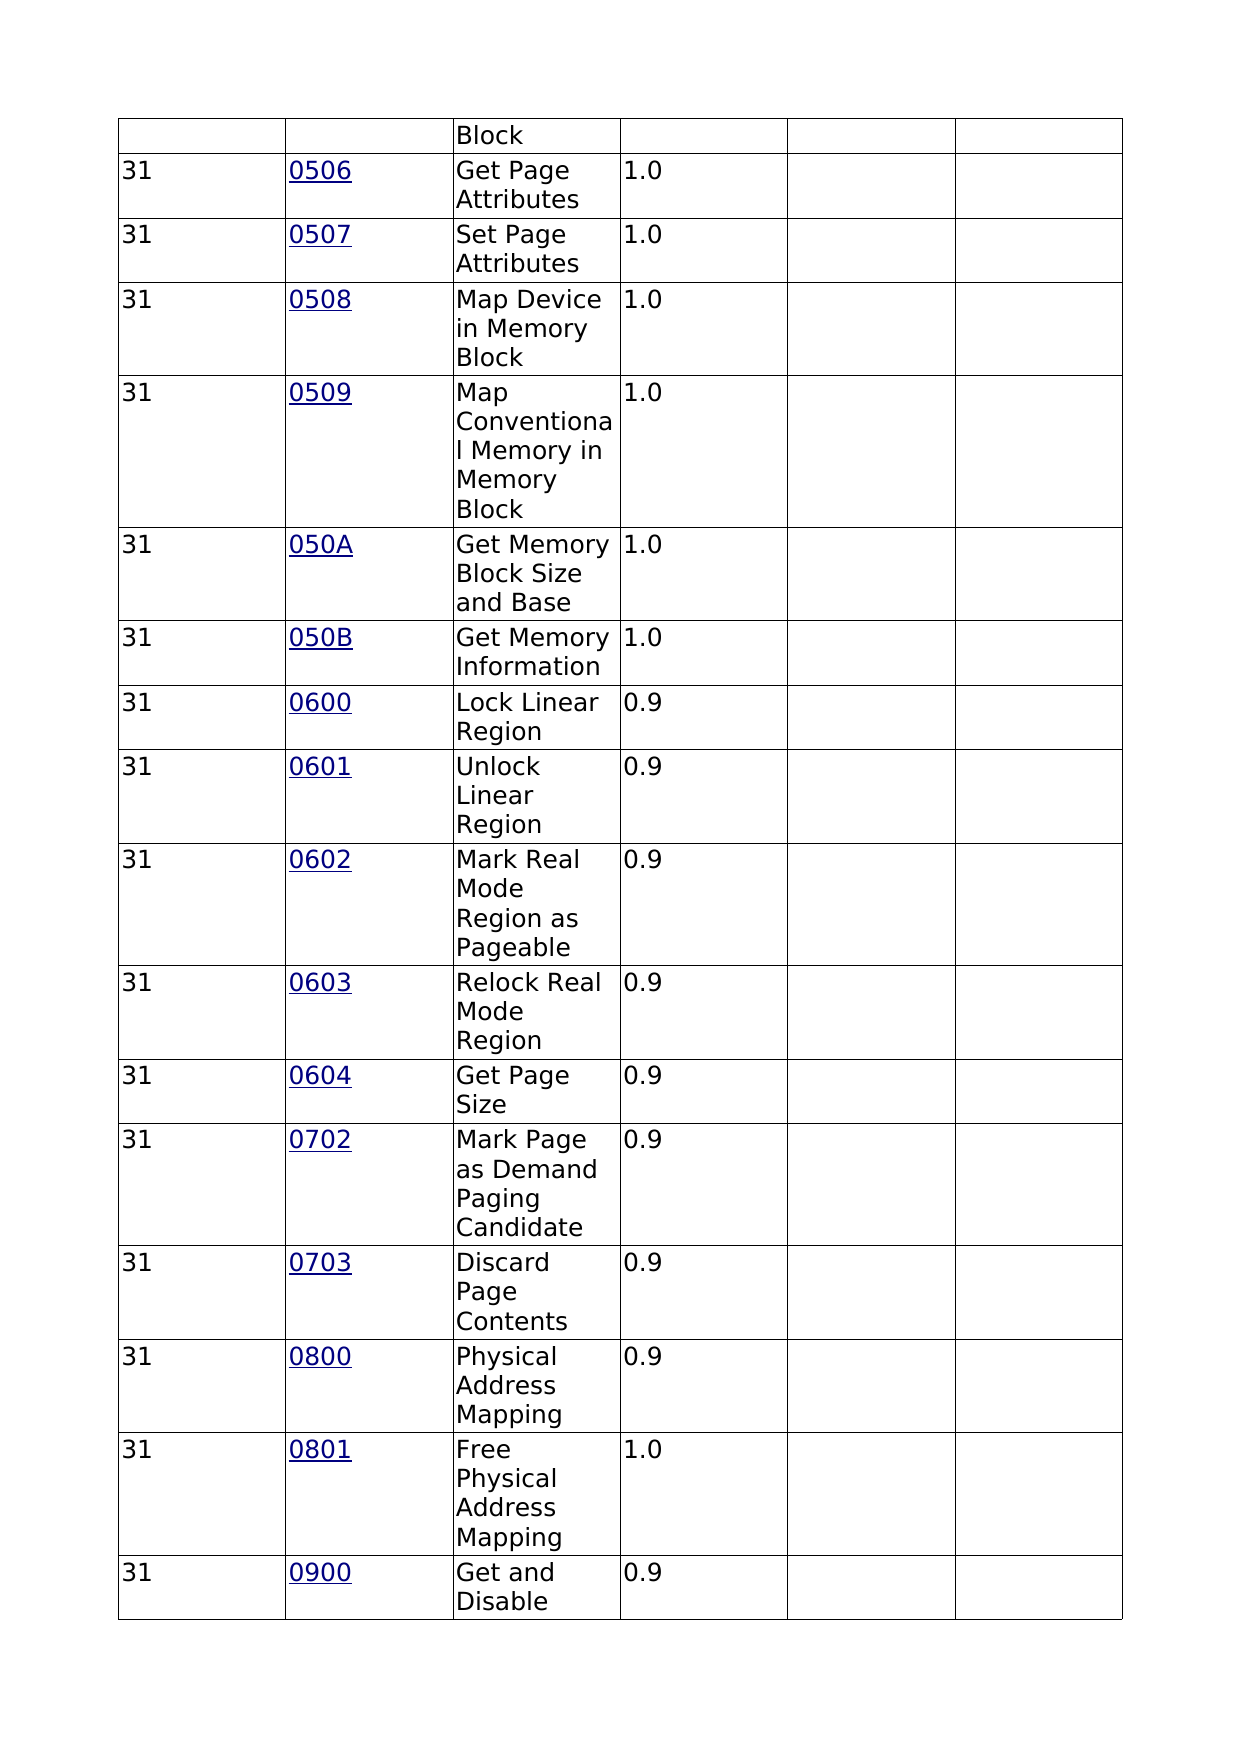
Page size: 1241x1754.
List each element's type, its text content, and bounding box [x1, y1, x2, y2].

table_cell [788, 750, 955, 842]
table_cell 31 [119, 750, 285, 842]
table_cell [788, 1246, 955, 1339]
table_cell 0509 [286, 376, 453, 527]
table_cell 1.0 [621, 621, 787, 685]
table_cell 050A [286, 528, 453, 620]
table_cell 31 [119, 1124, 285, 1245]
table_cell 1.0 [621, 528, 787, 620]
table_cell Get Memory Information [454, 621, 620, 685]
table_cell Get Memory Block Size and Base [454, 528, 620, 620]
table_cell Lock Linear Region [454, 686, 620, 749]
table_cell Mark Real Mode Region as Pageable [454, 844, 620, 965]
table_cell [788, 154, 955, 217]
table_cell 1.0 [621, 1433, 787, 1555]
table_cell 0.9 [621, 966, 787, 1058]
table_cell 31 [119, 219, 285, 282]
table_cell 31 [119, 154, 285, 217]
table_cell 0508 [286, 283, 453, 375]
table_cell [956, 750, 1122, 842]
table_cell 0604 [286, 1060, 453, 1123]
table_cell [956, 376, 1122, 527]
table_cell 31 [119, 621, 285, 685]
table_cell [956, 1556, 1122, 1619]
table_cell [119, 119, 285, 153]
table_cell 31 [119, 1340, 285, 1432]
table_cell [956, 1433, 1122, 1555]
table_cell 0.9 [621, 1124, 787, 1245]
table_cell [956, 1124, 1122, 1245]
table_cell Get Page Attributes [454, 154, 620, 217]
table_cell Relock Real Mode Region [454, 966, 620, 1058]
table_cell [956, 219, 1122, 282]
table_cell 0703 [286, 1246, 453, 1339]
table_cell [788, 1124, 955, 1245]
table_cell [286, 119, 453, 153]
table_cell [788, 1060, 955, 1123]
table_cell 0900 [286, 1556, 453, 1619]
table_cell Physical Address Mapping [454, 1340, 620, 1432]
table_cell 31 [119, 376, 285, 527]
table_cell Free Physical Address Mapping [454, 1433, 620, 1555]
table_cell [788, 1340, 955, 1432]
table_cell 31 [119, 283, 285, 375]
table_cell 0.9 [621, 1556, 787, 1619]
table_cell Mark Page as Demand Paging Candidate [454, 1124, 620, 1245]
table_cell [788, 621, 955, 685]
table_cell 0.9 [621, 686, 787, 749]
table_cell [956, 686, 1122, 749]
table_cell 0603 [286, 966, 453, 1058]
table_cell 31 [119, 1246, 285, 1339]
table_cell 1.0 [621, 154, 787, 217]
table_cell 0602 [286, 844, 453, 965]
table_cell 0.9 [621, 1246, 787, 1339]
table_cell [956, 528, 1122, 620]
table_cell [956, 1246, 1122, 1339]
table_cell [788, 283, 955, 375]
table_cell Get and Disable [454, 1556, 620, 1619]
table_cell [956, 154, 1122, 217]
table_cell 0.9 [621, 1060, 787, 1123]
table_cell [788, 219, 955, 282]
table_cell Block [454, 119, 620, 153]
table_cell 31 [119, 1556, 285, 1619]
table_cell 1.0 [621, 219, 787, 282]
table_cell Map Device in Memory Block [454, 283, 620, 375]
table_cell 31 [119, 966, 285, 1058]
table_cell [956, 621, 1122, 685]
table_cell 1.0 [621, 283, 787, 375]
table_cell [788, 1556, 955, 1619]
table_cell Unlock Linear Region [454, 750, 620, 842]
table_cell 31 [119, 1433, 285, 1555]
table_cell 31 [119, 686, 285, 749]
table_cell [788, 119, 955, 153]
table_cell [956, 1060, 1122, 1123]
table_cell 0506 [286, 154, 453, 217]
table_cell [788, 528, 955, 620]
table_cell 0600 [286, 686, 453, 749]
table_cell [788, 376, 955, 527]
table_cell 0601 [286, 750, 453, 842]
table_cell [621, 119, 787, 153]
table_cell 050B [286, 621, 453, 685]
table_cell [956, 1340, 1122, 1432]
table_cell [788, 686, 955, 749]
table_cell [956, 966, 1122, 1058]
table_cell 0800 [286, 1340, 453, 1432]
table_cell [788, 1433, 955, 1555]
table_cell [956, 844, 1122, 965]
table_cell 0801 [286, 1433, 453, 1555]
table_cell 0507 [286, 219, 453, 282]
table_cell 31 [119, 844, 285, 965]
table_cell [956, 119, 1122, 153]
table_cell 0.9 [621, 1340, 787, 1432]
table_cell [788, 844, 955, 965]
table_cell 1.0 [621, 376, 787, 527]
table_cell 0.9 [621, 750, 787, 842]
table_cell Map Conventional Memory in Memory Block [454, 376, 620, 527]
table_cell 31 [119, 528, 285, 620]
table_cell 0702 [286, 1124, 453, 1245]
table_cell Set Page Attributes [454, 219, 620, 282]
table_cell [788, 966, 955, 1058]
table_cell 0.9 [621, 844, 787, 965]
table_cell Discard Page Contents [454, 1246, 620, 1339]
table_cell Get Page Size [454, 1060, 620, 1123]
table_cell 31 [119, 1060, 285, 1123]
table_cell [956, 283, 1122, 375]
